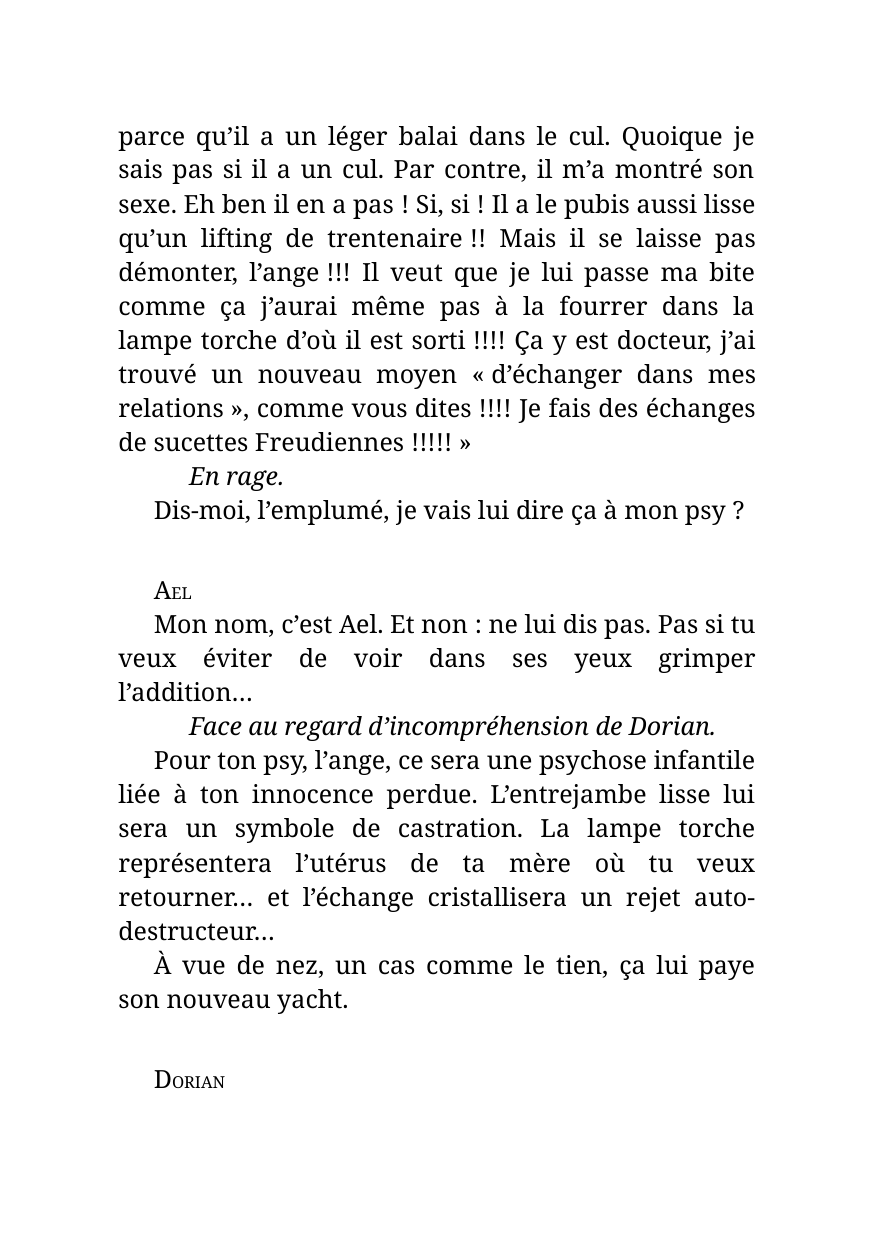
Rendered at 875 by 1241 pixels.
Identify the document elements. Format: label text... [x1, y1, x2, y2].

text Face au regard d’incompréhension de Dorian. [118, 709, 756, 743]
text Dorian [118, 1061, 756, 1095]
text parce qu’il a un léger balai dans le cul. Quoique je sais pas si il a un cul. Par contre, il m’a montré son sexe. Eh ben il en a pas ! Si, si ! Il a le pubis aussi lisse qu’un lifting de trentenaire !! Mais il se laisse pas démonter, l’ange !!! Il veut que je lui passe ma bite comme ça j’aurai même pas à la fourrer dans la lampe torche d’où il est sorti !!!! Ça y est docteur, j’ai trouvé un nouveau moyen « d’échanger dans mes relations », comme vous dites !!!! Je fais des échanges de sucettes Freudiennes !!!!! » [118, 118, 756, 459]
text Mon nom, c’est Ael. Et non : ne lui dis pas. Pas si tu veux éviter de voir dans ses yeux grimper l’addition… [118, 607, 756, 709]
text Ael [118, 573, 756, 607]
text Dis-moi, l’emplumé, je vais lui dire ça à mon psy ? [118, 493, 756, 527]
text En rage. [118, 459, 756, 493]
text À vue de nez, un cas comme le tien, ça lui paye son nouveau yacht. [118, 947, 756, 1016]
text Pour ton psy, l’ange, ce sera une psychose infantile liée à ton innocence perdue. L’entrejambe lisse lui sera un symbole de castration. La lampe torche représentera l’utérus de ta mère où tu veux retourner… et l’échange cristallisera un rejet auto-destructeur… [118, 743, 756, 947]
